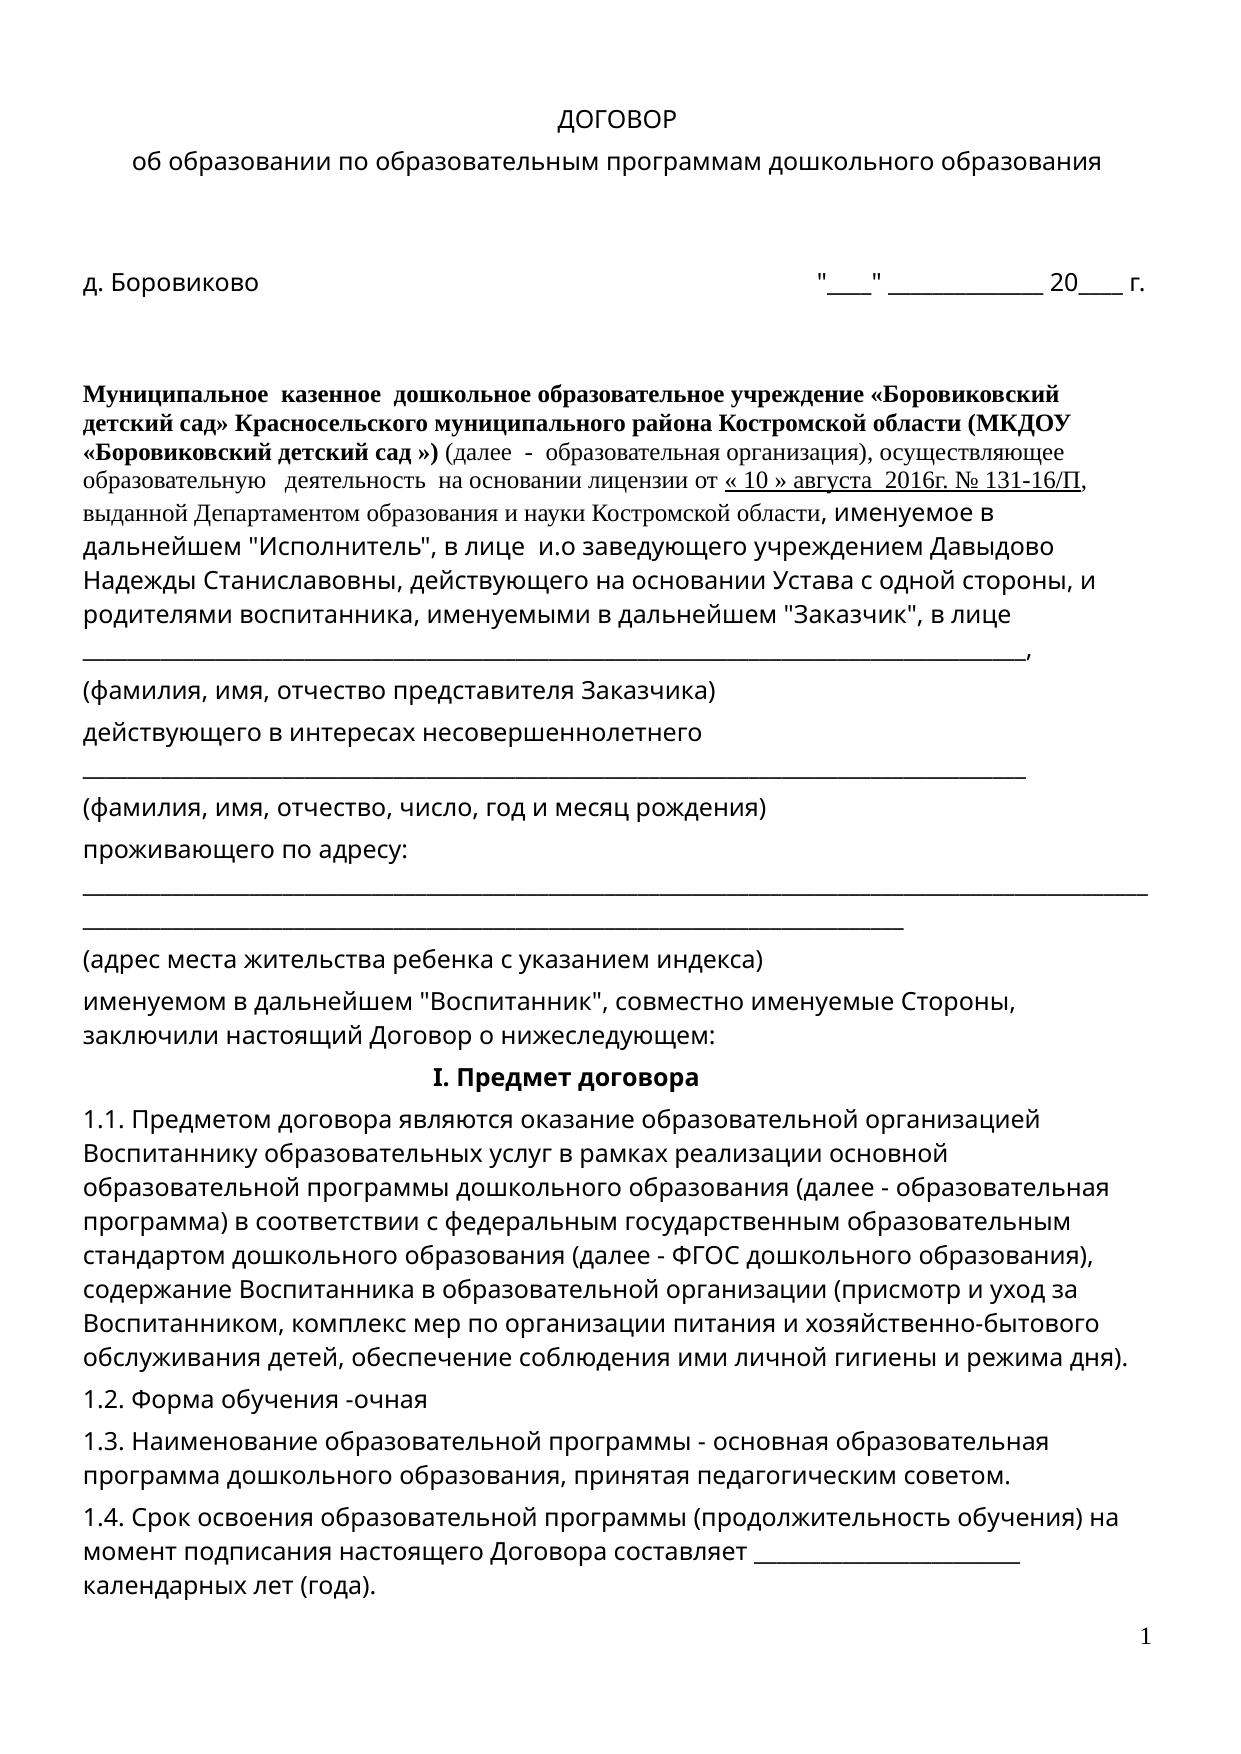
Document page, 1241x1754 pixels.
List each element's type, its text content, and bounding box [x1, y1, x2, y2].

text (фамилия, имя, отчество представителя Заказчика) [83, 672, 1152, 706]
text (адрес места жительства ребенка с указанием индекса) [83, 942, 1152, 976]
text 1.1. Предметом договора являются оказание образовательной организацией Воспитаннику образовательных услуг в рамках реализации основной образовательной программы дошкольного образования (далее - образовательная программа) в соответствии с федеральным государственным образовательным стандартом дошкольного образования (далее - ФГОС дошкольного образования), содержание Воспитанника в образовательной организации (присмотр и уход за Воспитанником, комплекс мер по организации питания и хозяйственно-бытового обслуживания детей, обеспечение соблюдения ими личной гигиены и режима дня). [83, 1102, 1152, 1374]
text действующего в интересах несовершеннолетнего _____________________________________________________________________________________ [83, 714, 1152, 782]
text (фамилия, имя, отчество, число, год и месяц рождения) [83, 790, 1152, 824]
text ДОГОВОР [83, 75, 1152, 136]
text проживающего по адресу: __________________________________________________________________________________________________________________________________________________________________________ [83, 832, 1152, 934]
text именуемом в дальнейшем "Воспитанник", совместно именуемые Стороны, заключили настоящий Договор о нижеследующем: [83, 984, 1152, 1052]
text 1.3. Наименование образовательной программы - основная образовательная программа дошкольного образования, принятая педагогическим советом. [83, 1424, 1152, 1492]
text Муниципальное казенное дошкольное образовательное учреждение «Боровиковский детский сад» Красносельского муниципального района Костромской области (МКДОУ «Боровиковский детский сад ») (далее - образовательная организация), осуществляющее образовательную деятельность на основании лицензии от « 10 » августа 2016г. № 131-16/П, выданной Департаментом образования и науки Костромской области, именуемое в дальнейшем "Исполнитель", в лице и.о заведующего учреждением Давыдово Надежды Станиславовны, действующего на основании Устава с одной стороны, и родителями воспитанника, именуемыми в дальнейшем "Заказчик", в лице _____________________________________________________________________________________, [83, 379, 1152, 664]
text I. Предмет договора [83, 1060, 1152, 1094]
text об образовании по образовательным программам дошкольного образования [83, 144, 1152, 178]
text 1.4. Срок освоения образовательной программы (продолжительность обучения) на момент подписания настоящего Договора составляет ________________________ календарных лет (года). [83, 1500, 1152, 1602]
text 1.2. Форма обучения -очная [83, 1382, 1152, 1416]
text д. Боровиково "____" ______________ 20____ г. [83, 264, 1152, 298]
